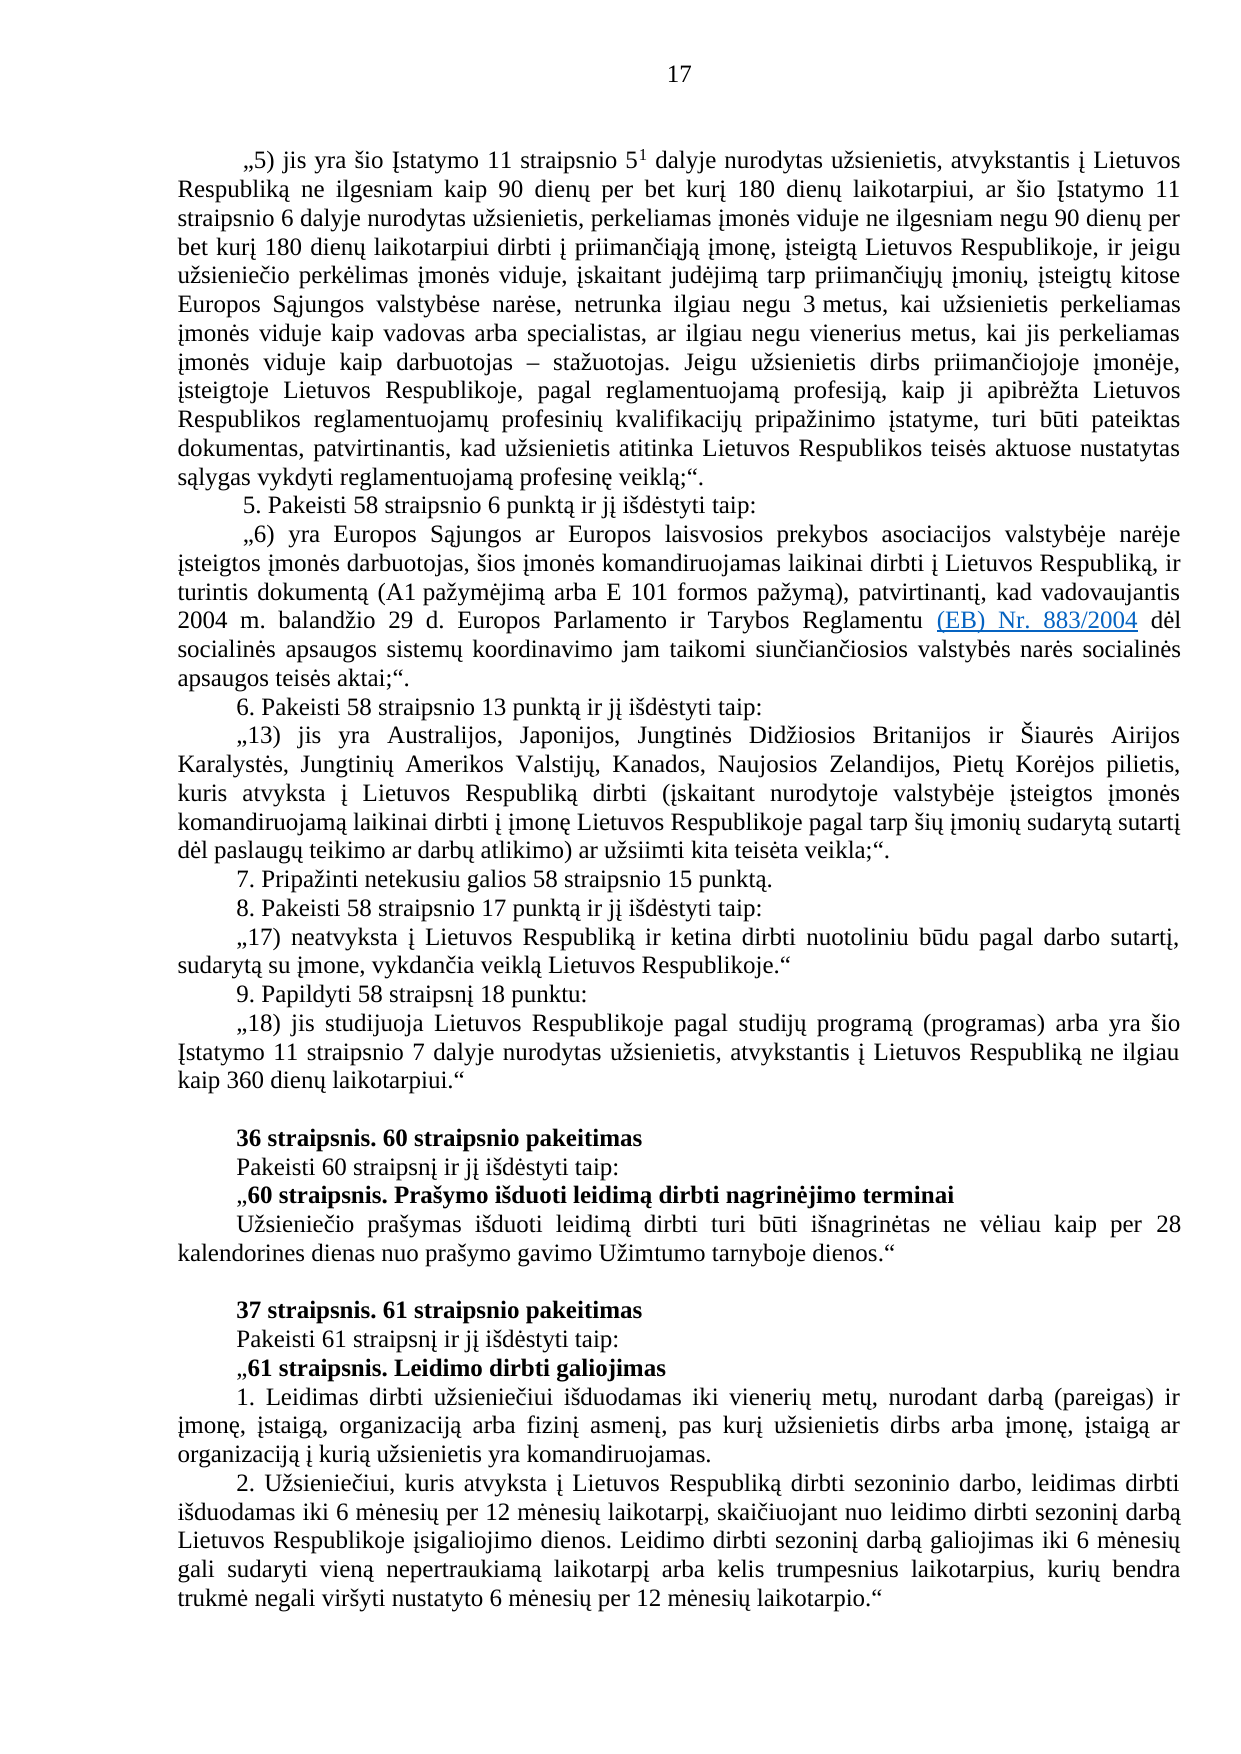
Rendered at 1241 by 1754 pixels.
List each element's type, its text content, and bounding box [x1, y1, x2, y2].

text „18) jis studijuoja Lietuvos Respublikoje pagal studijų programą (programas) arba yra šio Įstatymo 11 straipsnio 7 dalyje nurodytas užsienietis, atvykstantis į Lietuvos Respubliką ne ilgiau kaip 360 dienų laikotarpiui.“ [177, 1008, 1181, 1094]
text 7. Pripažinti netekusiu galios 58 straipsnio 15 punktą. [177, 864, 1181, 893]
text 8. Pakeisti 58 straipsnio 17 punktą ir jį išdėstyti taip: [177, 893, 1181, 922]
text Užsieniečio prašymas išduoti leidimą dirbti turi būti išnagrinėtas ne vėliau kaip per 28 kalendorines dienas nuo prašymo gavimo Užimtumo tarnyboje dienos.“ [177, 1209, 1181, 1267]
text „60 straipsnis. Prašymo išduoti leidimą dirbti nagrinėjimo terminai [177, 1180, 1181, 1209]
text „61 straipsnis. Leidimo dirbti galiojimas [177, 1353, 1181, 1382]
text „13) jis yra Australijos, Japonijos, Jungtinės Didžiosios Britanijos ir Šiaurės Airijos Karalystės, Jungtinių Amerikos Valstijų, Kanados, Naujosios Zelandijos, Pietų Korėjos pilietis, kuris atvyksta į Lietuvos Respubliką dirbti (įskaitant nurodytoje valstybėje įsteigtos įmonės komandiruojamą laikinai dirbti į įmonę Lietuvos Respublikoje pagal tarp šių įmonių sudarytą sutartį dėl paslaugų teikimo ar darbų atlikimo) ar užsiimti kita teisėta veikla;“. [177, 720, 1181, 864]
text „6) yra Europos Sąjungos ar Europos laisvosios prekybos asociacijos valstybėje narėje įsteigtos įmonės darbuotojas, šios įmonės komandiruojamas laikinai dirbti į Lietuvos Respubliką, ir turintis dokumentą (A1 pažymėjimą arba E 101 formos pažymą), patvirtinantį, kad vadovaujantis 2004 m. balandžio 29 d. Europos Parlamento ir Tarybos Reglamentu (EB) Nr. 883/2004 dėl socialinės apsaugos sistemų koordinavimo jam taikomi siunčiančiosios valstybės narės socialinės apsaugos teisės aktai;“. [177, 519, 1181, 692]
text „17) neatvyksta į Lietuvos Respubliką ir ketina dirbti nuotoliniu būdu pagal darbo sutartį, sudarytą su įmone, vykdančia veiklą Lietuvos Respublikoje.“ [177, 922, 1181, 979]
text Pakeisti 60 straipsnį ir jį išdėstyti taip: [177, 1152, 1181, 1180]
text Pakeisti 61 straipsnį ir jį išdėstyti taip: [177, 1324, 1181, 1353]
text 2. Užsieniečiui, kuris atvyksta į Lietuvos Respubliką dirbti sezoninio darbo, leidimas dirbti išduodamas iki 6 mėnesių per 12 mėnesių laikotarpį, skaičiuojant nuo leidimo dirbti sezoninį darbą Lietuvos Respublikoje įsigaliojimo dienos. Leidimo dirbti sezoninį darbą galiojimas iki 6 mėnesių gali sudaryti vieną nepertraukiamą laikotarpį arba kelis trumpesnius laikotarpius, kurių bendra trukmė negali viršyti nustatyto 6 mėnesių per 12 mėnesių laikotarpio.“ [177, 1468, 1181, 1612]
text 1. Leidimas dirbti užsieniečiui išduodamas iki vienerių metų, nurodant darbą (pareigas) ir įmonę, įstaigą, organizaciją arba fizinį asmenį, pas kurį užsienietis dirbs arba įmonę, įstaigą ar organizaciją į kurią užsienietis yra komandiruojamas. [177, 1382, 1181, 1468]
text 37 straipsnis. 61 straipsnio pakeitimas [177, 1295, 1181, 1324]
text 9. Papildyti 58 straipsnį 18 punktu: [177, 979, 1181, 1008]
text 36 straipsnis. 60 straipsnio pakeitimas [177, 1123, 1181, 1152]
text 5. Pakeisti 58 straipsnio 6 punktą ir jį išdėstyti taip: [177, 490, 1181, 519]
text 6. Pakeisti 58 straipsnio 13 punktą ir jį išdėstyti taip: [177, 692, 1181, 720]
text „5) jis yra šio Įstatymo 11 straipsnio 51 dalyje nurodytas užsienietis, atvykstantis į Lietuvos Respubliką ne ilgesniam kaip 90 dienų per bet kurį 180 dienų laikotarpiui, ar šio Įstatymo 11 straipsnio 6 dalyje nurodytas užsienietis, perkeliamas įmonės viduje ne ilgesniam negu 90 dienų per bet kurį 180 dienų laikotarpiui dirbti į priimančiąją įmonę, įsteigtą Lietuvos Respublikoje, ir jeigu užsieniečio perkėlimas įmonės viduje, įskaitant judėjimą tarp priimančiųjų įmonių, įsteigtų kitose Europos Sąjungos valstybėse narėse, netrunka ilgiau negu 3 metus, kai užsienietis perkeliamas įmonės viduje kaip vadovas arba specialistas, ar ilgiau negu vienerius metus, kai jis perkeliamas įmonės viduje kaip darbuotojas – stažuotojas. Jeigu užsienietis dirbs priimančiojoje įmonėje, įsteigtoje Lietuvos Respublikoje, pagal reglamentuojamą profesiją, kaip ji apibrėžta Lietuvos Respublikos reglamentuojamų profesinių kvalifikacijų pripažinimo įstatyme, turi būti pateiktas dokumentas, patvirtinantis, kad užsienietis atitinka Lietuvos Respublikos teisės aktuose nustatytas sąlygas vykdyti reglamentuojamą profesinę veiklą;“. [177, 145, 1181, 490]
